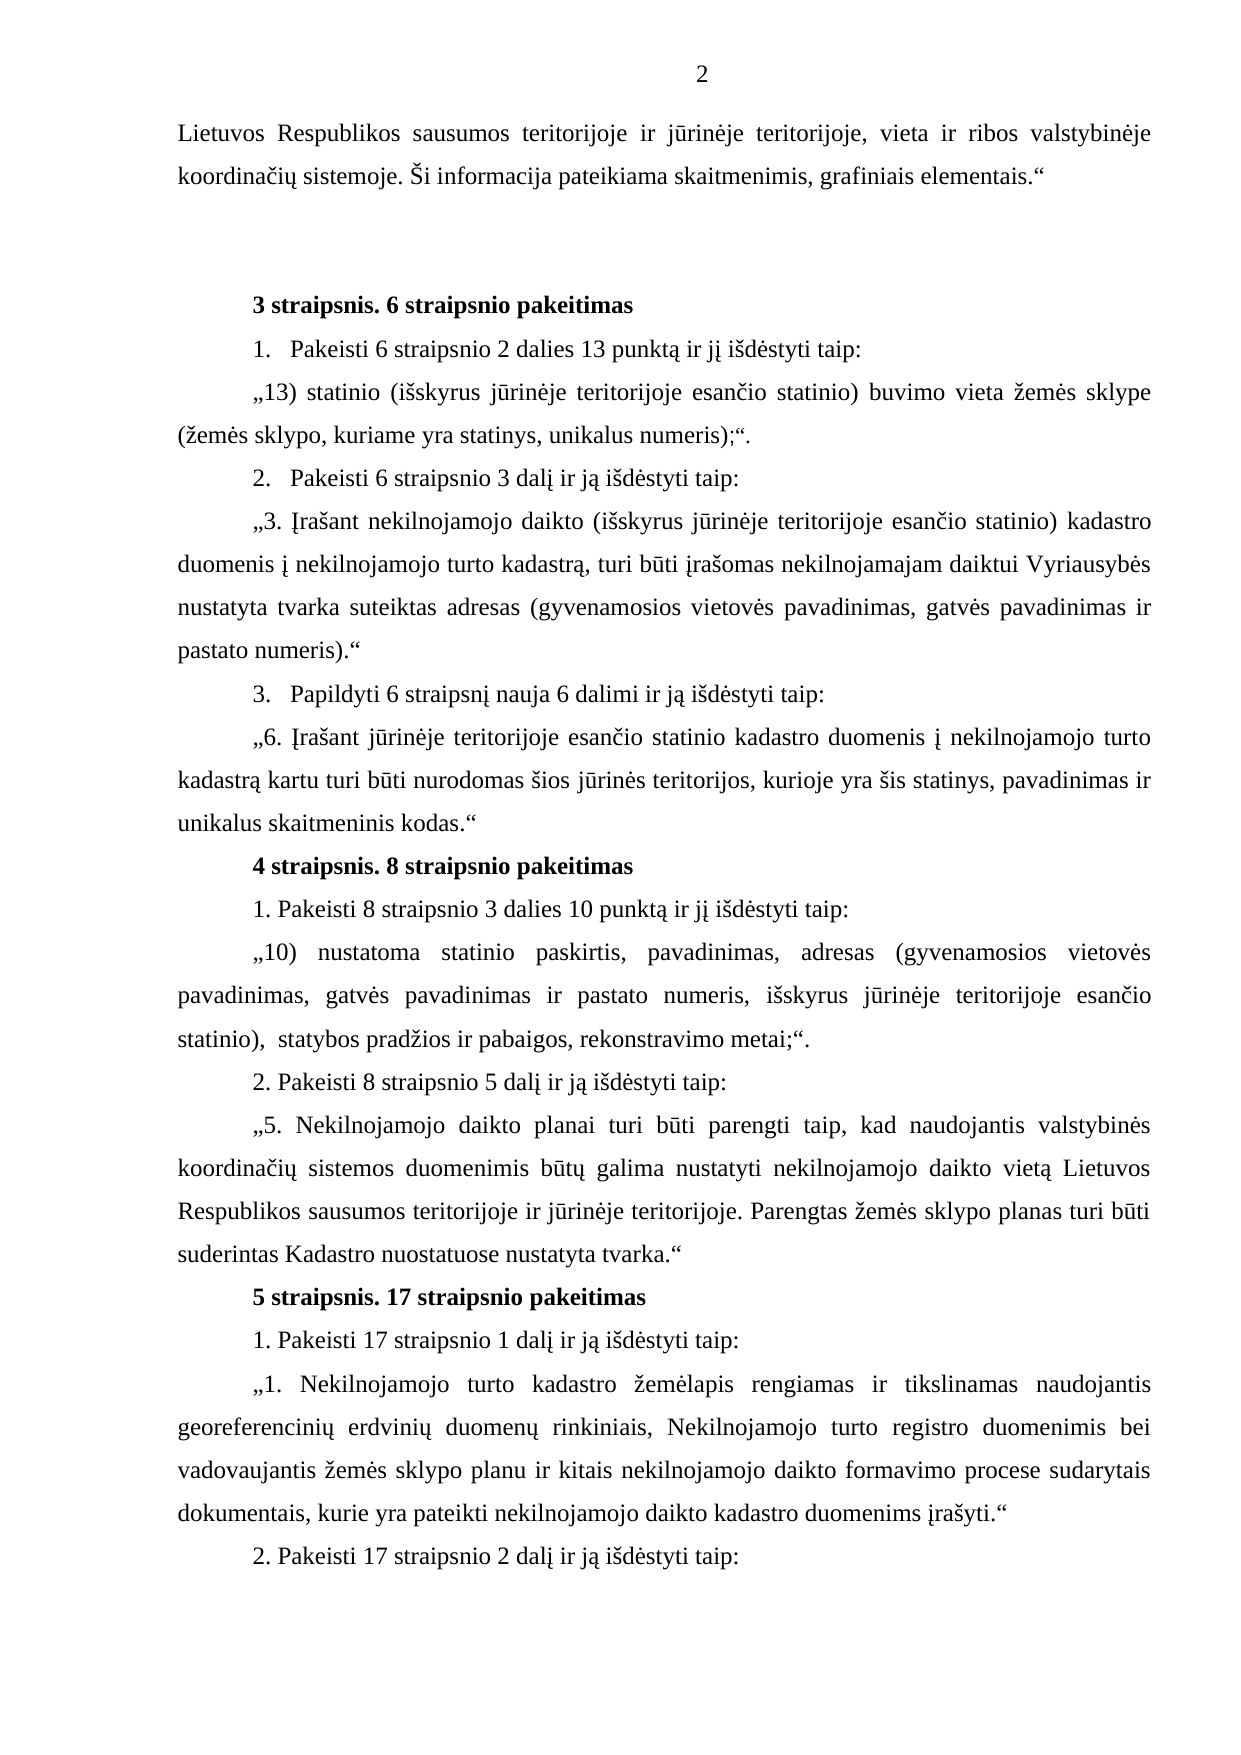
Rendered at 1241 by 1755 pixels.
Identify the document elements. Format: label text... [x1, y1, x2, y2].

text 2. Pakeisti 6 straipsnio 3 dalį ir ją išdėstyti taip: [252, 463, 1152, 492]
text 1. Pakeisti 17 straipsnio 1 dalį ir ją išdėstyti taip: [177, 1326, 1152, 1354]
text 3 straipsnis. 6 straipsnio pakeitimas [177, 291, 1152, 319]
text 1. Pakeisti 8 straipsnio 3 dalies 10 punktą ir jį išdėstyti taip: [177, 894, 1152, 923]
text 3. Papildyti 6 straipsnį nauja 6 dalimi ir ją išdėstyti taip: [252, 679, 1152, 707]
text 1. Pakeisti 6 straipsnio 2 dalies 13 punktą ir jį išdėstyti taip: [252, 334, 1152, 362]
text „5. Nekilnojamojo daikto planai turi būti parengti taip, kad naudojantis valstybinės koordinačių sistemos duomenimis būtų galima nustatyti nekilnojamojo daikto vietą Lietuvos Respublikos sausumos teritorijoje ir jūrinėje teritorijoje. Parengtas žemės sklypo planas turi būti suderintas Kadastro nuostatuose nustatyta tvarka.“ [177, 1110, 1152, 1268]
text „3. Įrašant nekilnojamojo daikto (išskyrus jūrinėje teritorijoje esančio statinio) kadastro duomenis į nekilnojamojo turto kadastrą, turi būti įrašomas nekilnojamajam daiktui Vyriausybės nustatyta tvarka suteiktas adresas (gyvenamosios vietovės pavadinimas, gatvės pavadinimas ir pastato numeris).“ [177, 506, 1152, 664]
text 5 straipsnis. 17 straipsnio pakeitimas [177, 1282, 1152, 1311]
text „1. Nekilnojamojo turto kadastro žemėlapis rengiamas ir tikslinamas naudojantis georeferencinių erdvinių duomenų rinkiniais, Nekilnojamojo turto registro duomenimis bei vadovaujantis žemės sklypo planu ir kitais nekilnojamojo daikto formavimo procese sudarytais dokumentais, kurie yra pateikti nekilnojamojo daikto kadastro duomenims įrašyti.“ [177, 1369, 1152, 1527]
text „6. Įrašant jūrinėje teritorijoje esančio statinio kadastro duomenis į nekilnojamojo turto kadastrą kartu turi būti nurodomas šios jūrinės teritorijos, kurioje yra šis statinys, pavadinimas ir unikalus skaitmeninis kodas.“ [177, 722, 1152, 837]
text 4 straipsnis. 8 straipsnio pakeitimas [177, 851, 1152, 880]
text „10) nustatoma statinio paskirtis, pavadinimas, adresas (gyvenamosios vietovės pavadinimas, gatvės pavadinimas ir pastato numeris, išskyrus jūrinėje teritorijoje esančio statinio), statybos pradžios ir pabaigos, rekonstravimo metai;“. [177, 937, 1152, 1052]
text Lietuvos Respublikos sausumos teritorijoje ir jūrinėje teritorijoje, vieta ir ribos valstybinėje koordinačių sistemoje. Ši informacija pateikiama skaitmenimis, grafiniais elementais.“ [177, 118, 1152, 190]
text „13) statinio (išskyrus jūrinėje teritorijoje esančio statinio) buvimo vieta žemės sklype (žemės sklypo, kuriame yra statinys, unikalus numeris);“. [177, 377, 1152, 449]
text 2. Pakeisti 8 straipsnio 5 dalį ir ją išdėstyti taip: [177, 1067, 1152, 1096]
text 2. Pakeisti 17 straipsnio 2 dalį ir ją išdėstyti taip: [177, 1541, 1152, 1570]
